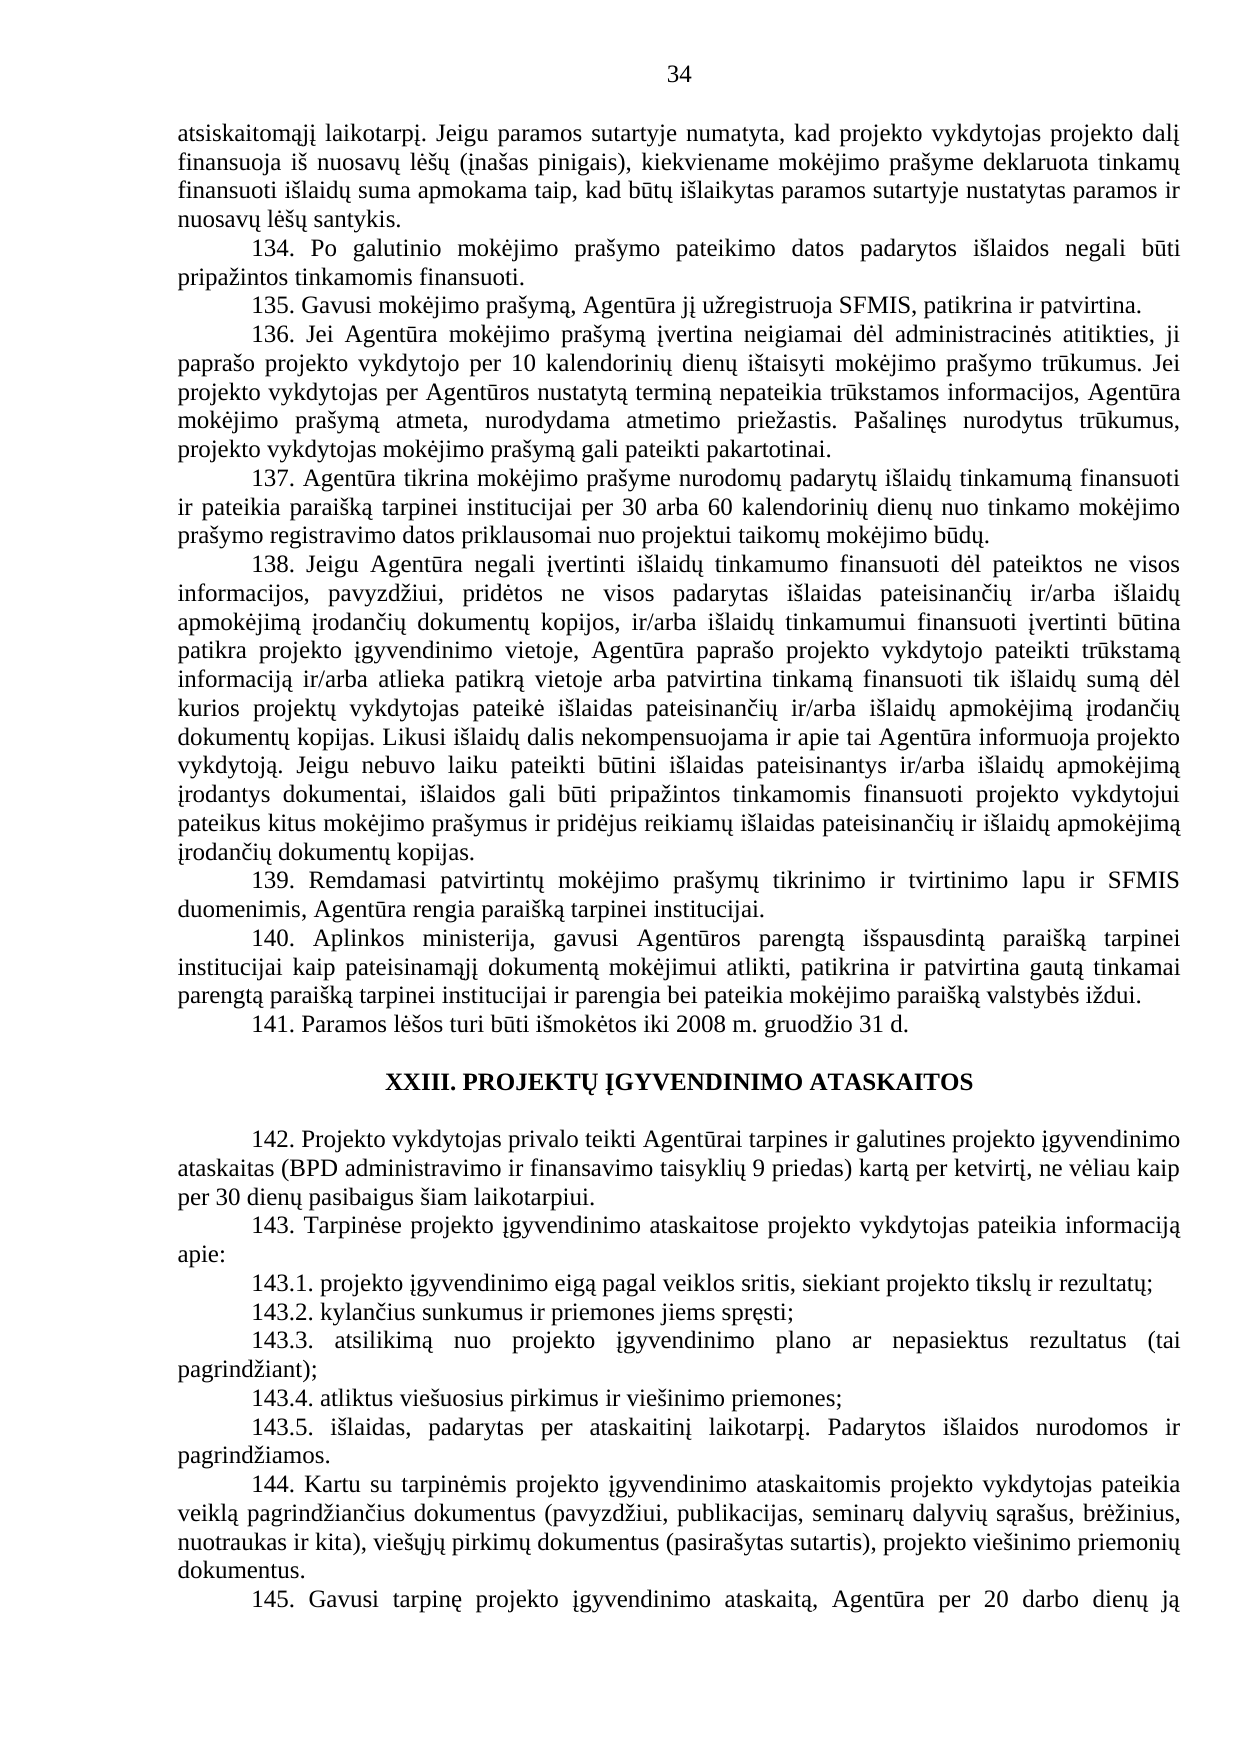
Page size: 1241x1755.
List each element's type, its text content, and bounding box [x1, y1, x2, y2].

text 143.3. atsilikimą nuo projekto įgyvendinimo plano ar nepasiektus rezultatus (tai pagrindžiant); [177, 1326, 1181, 1383]
text 137. Agentūra tikrina mokėjimo prašyme nurodomų padarytų išlaidų tinkamumą finansuoti ir pateikia paraišką tarpinei institucijai per 30 arba 60 kalendorinių dienų nuo tinkamo mokėjimo prašymo registravimo datos priklausomai nuo projektui taikomų mokėjimo būdų. [177, 463, 1181, 549]
text 143.5. išlaidas, padarytas per ataskaitinį laikotarpį. Padarytos išlaidos nurodomos ir pagrindžiamos. [177, 1412, 1181, 1469]
text 142. Projekto vykdytojas privalo teikti Agentūrai tarpines ir galutines projekto įgyvendinimo ataskaitas (BPD administravimo ir finansavimo taisyklių 9 priedas) kartą per ketvirtį, ne vėliau kaip per 30 dienų pasibaigus šiam laikotarpiui. [177, 1124, 1181, 1211]
text 135. Gavusi mokėjimo prašymą, Agentūra jį užregistruoja SFMIS, patikrina ir patvirtina. [177, 291, 1181, 319]
text 143.2. kylančius sunkumus ir priemones jiems spręsti; [177, 1297, 1181, 1326]
text 139. Remdamasi patvirtintų mokėjimo prašymų tikrinimo ir tvirtinimo lapu ir SFMIS duomenimis, Agentūra rengia paraišką tarpinei institucijai. [177, 866, 1181, 923]
text 143. Tarpinėse projekto įgyvendinimo ataskaitose projekto vykdytojas pateikia informaciją apie: [177, 1211, 1181, 1268]
text 143.1. projekto įgyvendinimo eigą pagal veiklos sritis, siekiant projekto tikslų ir rezultatų; [177, 1268, 1181, 1297]
text atsiskaitomąjį laikotarpį. Jeigu paramos sutartyje numatyta, kad projekto vykdytojas projekto dalį finansuoja iš nuosavų lėšų (įnašas pinigais), kiekviename mokėjimo prašyme deklaruota tinkamų finansuoti išlaidų suma apmokama taip, kad būtų išlaikytas paramos sutartyje nustatytas paramos ir nuosavų lėšų santykis. [177, 118, 1181, 233]
text 145. Gavusi tarpinę projekto įgyvendinimo ataskaitą, Agentūra per 20 darbo dienų ją [177, 1584, 1181, 1613]
text XXIII. PROJEKTŲ ĮGYVENDINIMO ATASKAITOS [177, 1067, 1181, 1096]
text 138. Jeigu Agentūra negali įvertinti išlaidų tinkamumo finansuoti dėl pateiktos ne visos informacijos, pavyzdžiui, pridėtos ne visos padarytas išlaidas pateisinančių ir/arba išlaidų apmokėjimą įrodančių dokumentų kopijos, ir/arba išlaidų tinkamumui finansuoti įvertinti būtina patikra projekto įgyvendinimo vietoje, Agentūra paprašo projekto vykdytojo pateikti trūkstamą informaciją ir/arba atlieka patikrą vietoje arba patvirtina tinkamą finansuoti tik išlaidų sumą dėl kurios projektų vykdytojas pateikė išlaidas pateisinančių ir/arba išlaidų apmokėjimą įrodančių dokumentų kopijas. Likusi išlaidų dalis nekompensuojama ir apie tai Agentūra informuoja projekto vykdytoją. Jeigu nebuvo laiku pateikti būtini išlaidas pateisinantys ir/arba išlaidų apmokėjimą įrodantys dokumentai, išlaidos gali būti pripažintos tinkamomis finansuoti projekto vykdytojui pateikus kitus mokėjimo prašymus ir pridėjus reikiamų išlaidas pateisinančių ir išlaidų apmokėjimą įrodančių dokumentų kopijas. [177, 549, 1181, 866]
text 141. Paramos lėšos turi būti išmokėtos iki 2008 m. gruodžio 31 d. [177, 1009, 1181, 1038]
text 140. Aplinkos ministerija, gavusi Agentūros parengtą išspausdintą paraišką tarpinei institucijai kaip pateisinamąjį dokumentą mokėjimui atlikti, patikrina ir patvirtina gautą tinkamai parengtą paraišką tarpinei institucijai ir parengia bei pateikia mokėjimo paraišką valstybės iždui. [177, 923, 1181, 1009]
text 136. Jei Agentūra mokėjimo prašymą įvertina neigiamai dėl administracinės atitikties, ji paprašo projekto vykdytojo per 10 kalendorinių dienų ištaisyti mokėjimo prašymo trūkumus. Jei projekto vykdytojas per Agentūros nustatytą terminą nepateikia trūkstamos informacijos, Agentūra mokėjimo prašymą atmeta, nurodydama atmetimo priežastis. Pašalinęs nurodytus trūkumus, projekto vykdytojas mokėjimo prašymą gali pateikti pakartotinai. [177, 319, 1181, 463]
text 144. Kartu su tarpinėmis projekto įgyvendinimo ataskaitomis projekto vykdytojas pateikia veiklą pagrindžiančius dokumentus (pavyzdžiui, publikacijas, seminarų dalyvių sąrašus, brėžinius, nuotraukas ir kita), viešųjų pirkimų dokumentus (pasirašytas sutartis), projekto viešinimo priemonių dokumentus. [177, 1469, 1181, 1584]
text 134. Po galutinio mokėjimo prašymo pateikimo datos padarytos išlaidos negali būti pripažintos tinkamomis finansuoti. [177, 233, 1181, 291]
text 143.4. atliktus viešuosius pirkimus ir viešinimo priemones; [177, 1383, 1181, 1412]
